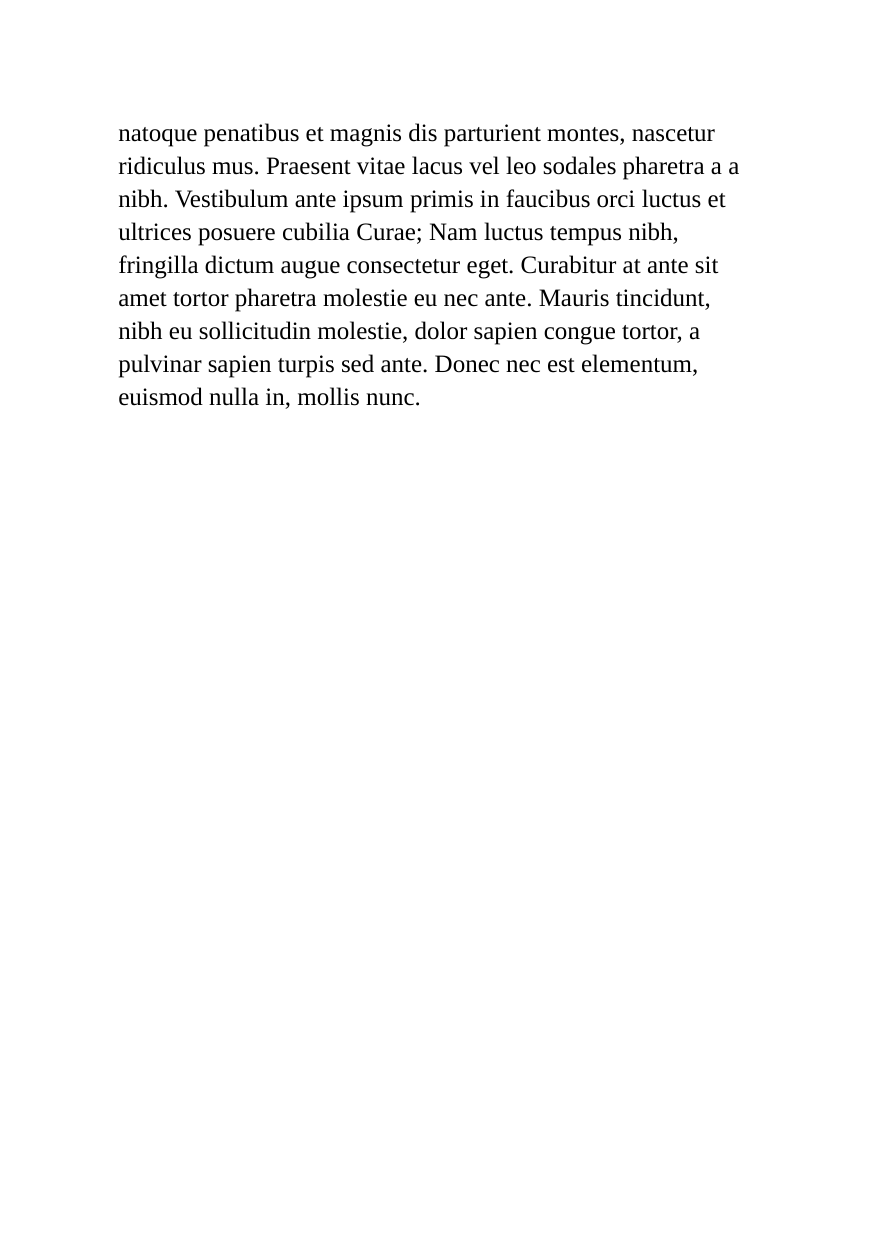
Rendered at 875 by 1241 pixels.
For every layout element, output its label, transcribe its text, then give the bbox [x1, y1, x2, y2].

text natoque penatibus et magnis dis parturient montes, nascetur ridiculus mus. Praesent vitae lacus vel leo sodales pharetra a a nibh. Vestibulum ante ipsum primis in faucibus orci luctus et ultrices posuere cubilia Curae; Nam luctus tempus nibh, fringilla dictum augue consectetur eget. Curabitur at ante sit amet tortor pharetra molestie eu nec ante. Mauris tincidunt, nibh eu sollicitudin molestie, dolor sapien congue tortor, a pulvinar sapien turpis sed ante. Donec nec est elementum, euismod nulla in, mollis nunc. [118, 118, 756, 411]
